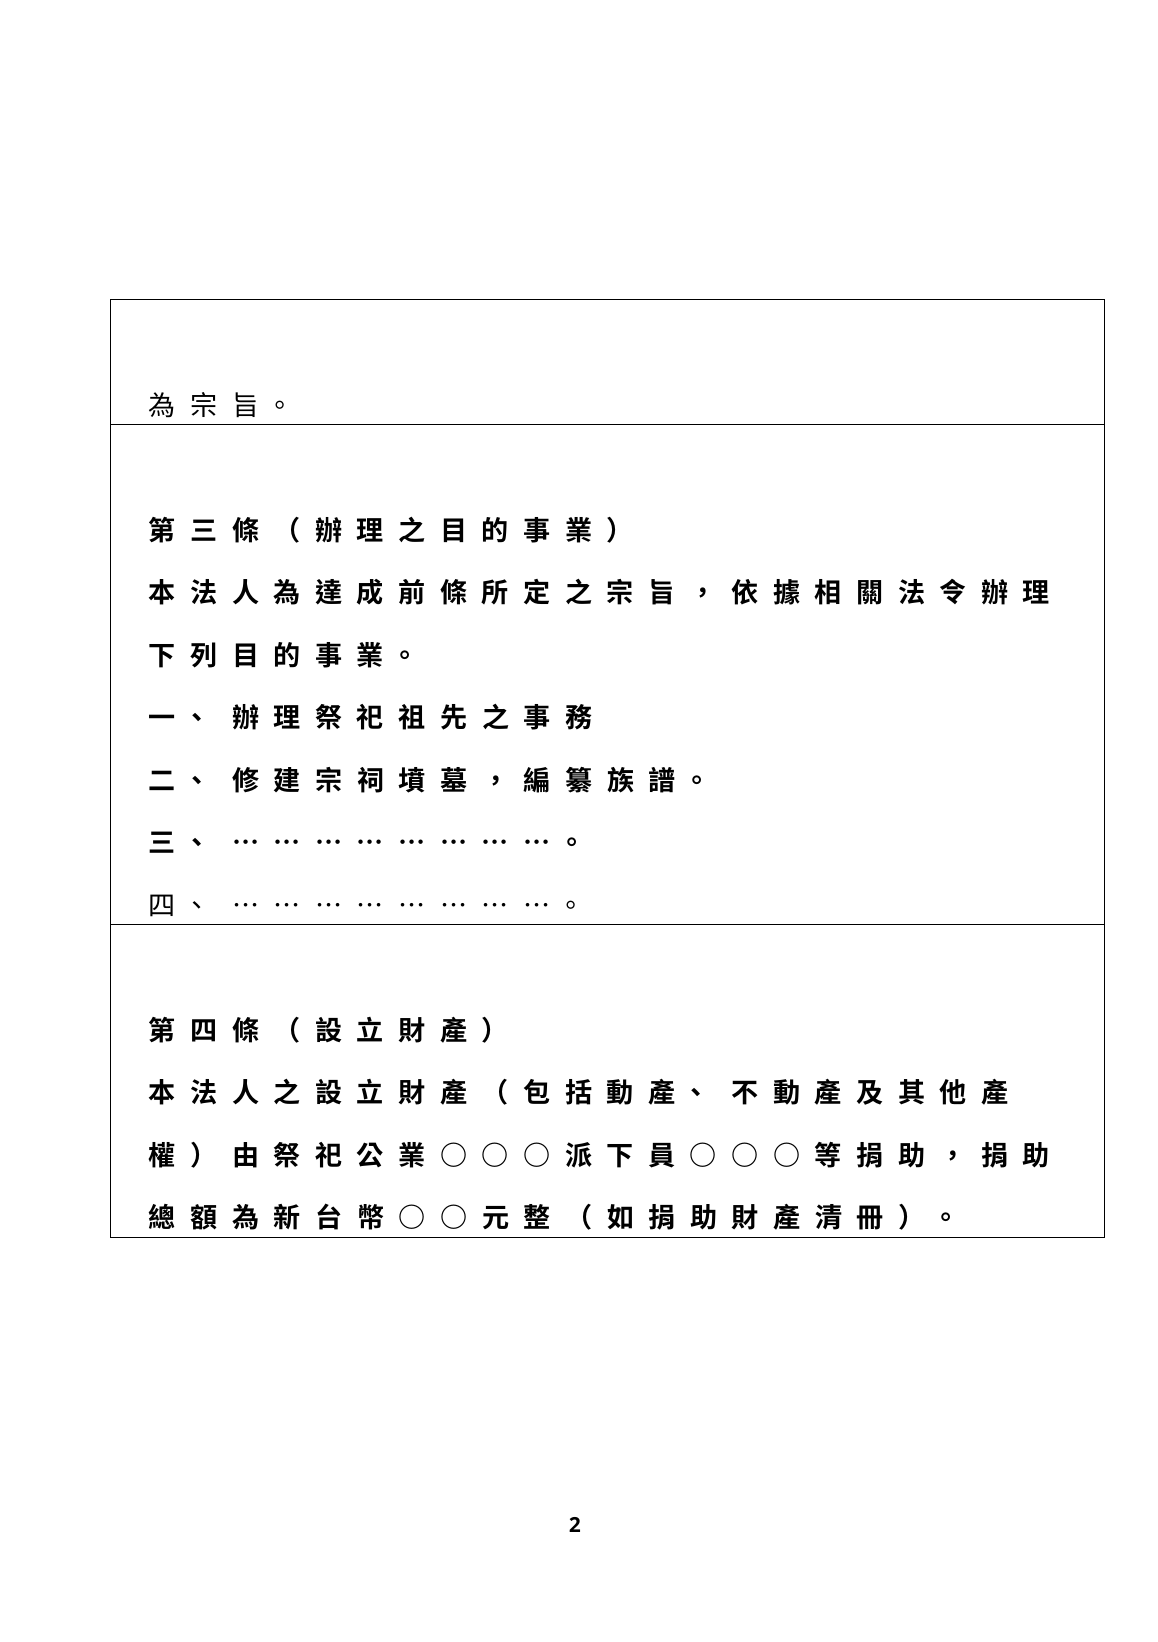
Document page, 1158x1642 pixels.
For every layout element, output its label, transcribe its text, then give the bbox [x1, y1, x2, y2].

table_cell 為宗旨。 [111, 300, 1104, 424]
table_cell 第三條（辦理之目的事業） 本法人為達成前條所定之宗旨，依據相關法令辦理下列目的事業。 一、辦理祭祀祖先之事務 二、修建宗祠墳墓，編纂族譜。 三、……………………。 四、……………………。 [111, 425, 1104, 924]
table_cell 第四條（設立財產） 本法人之設立財產（包括動產、不動產及其他產權）由祭祀公業○○○派下員○○○等捐助，捐助總額為新台幣○○元整（如捐助財產清冊）。 [111, 925, 1104, 1237]
